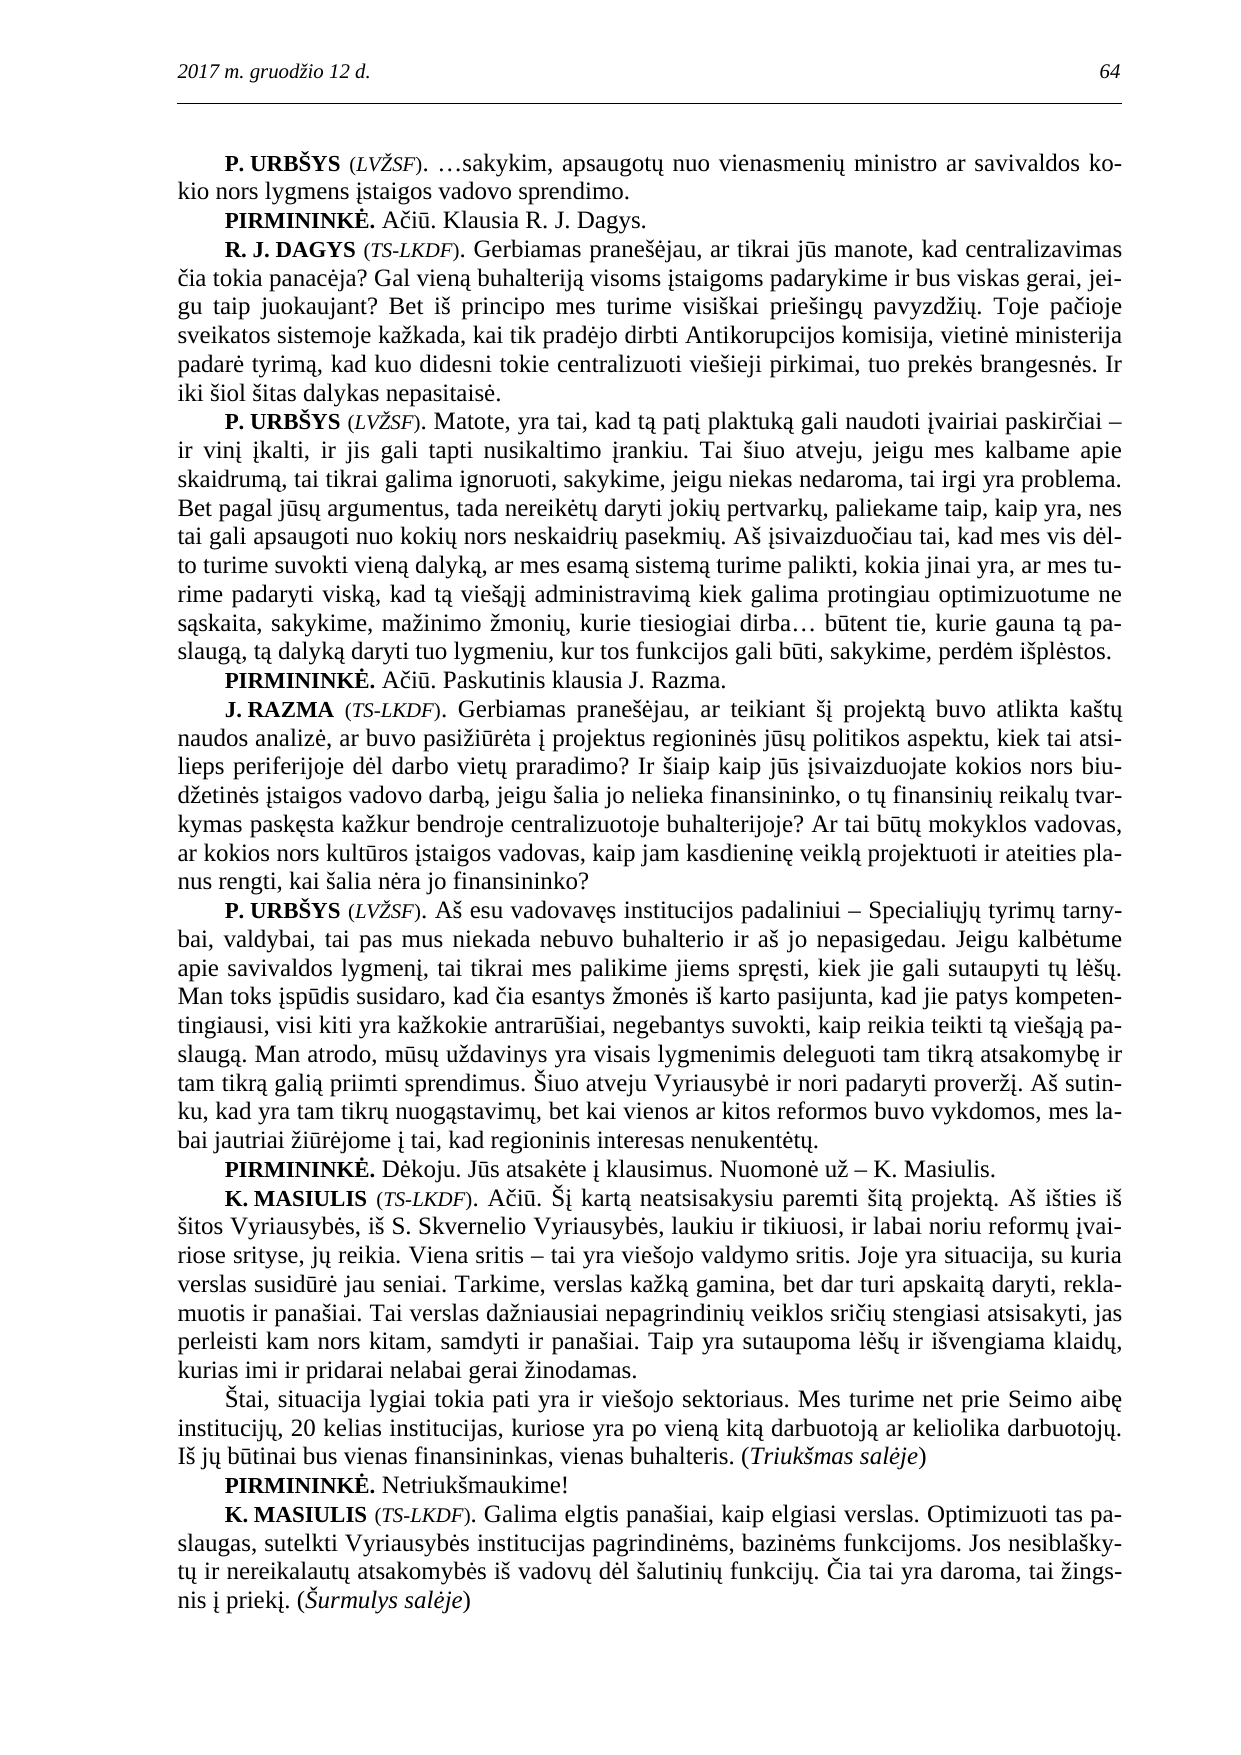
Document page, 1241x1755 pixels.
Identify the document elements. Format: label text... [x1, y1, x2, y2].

text P. URBŠYS (LVŽSF). Ma­to­te, yra tai, kad tą pa­tį plak­tu­ką ga­li nau­do­ti įvai­riai pa­skir­čiai – ir vi­nį įkal­ti, ir jis ga­li tap­ti nu­si­kal­ti­mo įran­kiu. Tai šiuo at­ve­ju, jei­gu mes kal­ba­me apie skaid­ru­mą, tai tik­rai ga­li­ma ig­no­ruo­ti, sa­ky­ki­me, jei­gu nie­kas ne­da­ro­ma, tai ir­gi yra pro­ble­ma. Bet pa­gal jū­sų ar­gu­men­tus, ta­da ne­rei­kė­tų da­ry­ti jo­kių per­tvar­kų, pa­lie­ka­me taip, kaip yra, nes tai ga­li ap­sau­go­ti nuo ko­kių nors ne­skaid­rių pa­sek­mių. Aš įsi­vaiz­duo­čiau tai, kad mes vis dėl­to tu­ri­me su­vok­ti vie­ną da­ly­ką, ar mes esa­mą sis­te­mą tu­ri­me pa­lik­ti, ko­kia ji­nai yra, ar mes tu­ri­me pa­da­ry­ti vis­ką, kad tą vie­šąjį ad­mi­nist­ra­vi­mą kiek ga­li­ma pro­tin­giau op­ti­mi­zuo­tu­me ne są­skai­ta, sa­ky­ki­me, ma­ži­ni­mo žmo­nių, ku­rie tie­sio­giai dir­ba… bū­tent tie, ku­rie gau­na tą pa­slau­gą, tą da­ly­ką da­ry­ti tuo lyg­me­niu, kur tos funk­ci­jos ga­li bū­ti, sa­ky­ki­me, per­dėm iš­plės­tos. [177, 406, 1122, 665]
text Štai, si­tu­a­ci­ja ly­giai to­kia pa­ti yra ir vie­šo­jo sek­to­riaus. Mes tu­ri­me net prie Sei­mo ai­bę ins­ti­tu­ci­jų, 20 ke­lias ins­ti­tu­ci­jas, ku­rio­se yra po vie­ną ki­tą dar­buo­to­ją ar ke­lio­li­ka dar­buo­to­jų. Iš jų bū­ti­nai bus vie­nas fi­nan­si­nin­kas, vie­nas bu­hal­te­ris. (Triukš­mas sa­lė­je) [177, 1384, 1122, 1470]
text PIRMININKĖ. Dė­ko­ju. Jūs at­sa­kė­te į klau­si­mus. Nuo­mo­nė už – K. Ma­siu­lis. [177, 1154, 1122, 1183]
text R. J. DAGYS (TS-LKDF). Ger­bia­mas pra­ne­šė­jau, ar tik­rai jūs ma­no­te, kad cen­tra­li­za­vi­mas čia to­kia pa­na­cė­ja? Gal vie­ną bu­hal­te­ri­ją vi­soms įstai­goms pa­da­ry­ki­me ir bus vis­kas ge­rai, jei­gu taip juo­kau­jant? Bet iš prin­ci­po mes tu­ri­me vi­siš­kai prie­šin­gų pa­vyz­džių. To­je pa­čio­je svei­ka­tos sis­te­mo­je kaž­ka­da, kai tik pra­dė­jo dirb­ti An­ti­ko­rup­ci­jos ko­mi­si­ja, vie­ti­nė mi­nis­te­ri­ja pa­da­rė ty­ri­mą, kad kuo di­des­ni to­kie cen­tra­li­zuo­ti vie­šie­ji pir­ki­mai, tuo pre­kės bran­ges­nės. Ir iki šiol ši­tas da­ly­kas ne­pa­si­tai­sė. [177, 234, 1122, 406]
text PIRMININKĖ. Ne­triukš­mau­ki­me! [177, 1470, 1122, 1499]
text PIRMININKĖ. Ačiū. Pas­ku­ti­nis klau­sia J. Raz­ma. [177, 665, 1122, 694]
text K. MASIULIS (TS-LKDF). Ačiū. Šį kar­tą ne­at­si­sa­ky­siu pa­rem­ti ši­tą pro­jek­tą. Aš iš­ties iš ši­tos Vy­riau­sy­bės, iš S. Skver­ne­lio Vy­riau­sy­bės, lau­kiu ir ti­kiuo­si, ir la­bai no­riu re­for­mų įvai­rio­se sri­ty­se, jų rei­kia. Vie­na sri­tis – tai yra vie­šo­jo val­dy­mo sri­tis. Jo­je yra si­tu­a­ci­ja, su ku­ria ver­slas su­si­dū­rė jau se­niai. Tar­ki­me, ver­slas kaž­ką ga­mi­na, bet dar tu­ri ap­skai­tą da­ry­ti, re­kla­muo­tis ir pa­na­šiai. Tai ver­slas daž­niau­siai ne­pa­grin­di­nių veik­los sri­čių sten­gia­si at­si­sa­ky­ti, jas per­leis­ti kam nors ki­tam, sam­dy­ti ir pa­na­šiai. Taip yra su­tau­po­ma lė­šų ir iš­ven­gia­ma klai­dų, ku­rias imi ir pri­da­rai ne­la­bai ge­rai ži­no­da­mas. [177, 1183, 1122, 1384]
text P. URBŠYS (LVŽSF). …sa­ky­kim, ap­sau­go­tų nuo vie­nas­me­nių mi­nist­ro ar sa­vi­val­dos ko­kio nors lyg­mens įstai­gos va­do­vo spren­di­mo. [177, 148, 1122, 205]
text K. MASIULIS (TS-LKDF). Ga­li­ma elg­tis pa­na­šiai, kaip el­gia­si ver­slas. Op­ti­mi­zuo­ti tas pa­slau­gas, su­telk­ti Vy­riau­sy­bės ins­ti­tu­ci­jas pa­grin­di­nėms, ba­zi­nėms funk­ci­joms. Jos ne­si­blaš­ky­tų ir ne­rei­ka­lau­tų at­sa­ko­my­bės iš va­do­vų dėl ša­lu­ti­nių funk­ci­jų. Čia tai yra da­ro­ma, tai žings­nis į prie­kį. (Šur­mu­lys sa­lė­je) [177, 1499, 1122, 1614]
text P. URBŠYS (LVŽSF). Aš esu va­do­va­vęs ins­ti­tu­ci­jos pa­da­li­niui – Spe­cia­lių­jų ty­ri­mų tar­ny­bai, val­dy­bai, tai pas mus nie­ka­da ne­bu­vo bu­hal­te­rio ir aš jo ne­pa­si­ge­dau. Jei­gu kal­bė­tu­me apie sa­vi­val­dos lyg­me­nį, tai tik­rai mes pa­li­ki­me jiems spręs­ti, kiek jie ga­li su­tau­py­ti tų lė­šų. Man toks įspū­dis su­si­da­ro, kad čia esan­tys žmo­nės iš kar­to pa­si­jun­ta, kad jie pa­tys kom­pe­ten­tin­giau­si, vi­si ki­ti yra kaž­ko­kie ant­ra­rū­šiai, ne­ge­ban­tys su­vok­ti, kaip rei­kia teik­ti tą vie­šą­ją pa­slau­gą. Man at­ro­do, mū­sų už­da­vi­nys yra vi­sais lyg­me­ni­mis de­le­guo­ti tam tik­rą at­sa­ko­my­bę ir tam tik­rą ga­lią pri­im­ti spren­di­mus. Šiuo at­ve­ju Vy­riau­sy­bė ir no­ri pa­da­ry­ti pro­ver­žį. Aš su­tin­ku, kad yra tam tik­rų nuo­gąs­ta­vi­mų, bet kai vie­nos ar ki­tos re­for­mos bu­vo vyk­do­mos, mes la­bai jaut­riai žiū­rė­jo­me į tai, kad re­gio­ni­nis in­te­re­sas ne­nu­ken­tė­tų. [177, 895, 1122, 1154]
text J. RAZMA (TS-LKDF). Ger­bia­mas pra­ne­šė­jau, ar tei­kiant šį pro­jek­tą bu­vo at­lik­ta kaš­tų nau­dos ana­li­zė, ar bu­vo pa­si­žiū­rė­ta į pro­jek­tus re­gio­ni­nės jū­sų po­li­ti­kos as­pek­tu, kiek tai at­si­lieps pe­ri­fe­ri­jo­je dėl dar­bo vie­tų pra­ra­di­mo? Ir šiaip kaip jūs įsi­vaiz­duo­ja­te ko­kios nors biu­dže­ti­nės įstai­gos va­do­vo dar­bą, jei­gu ša­lia jo ne­lie­ka fi­nan­si­nin­ko, o tų fi­nan­si­nių rei­ka­lų tvar­ky­mas pa­skęs­ta kaž­kur ben­dro­je cen­tra­li­zuo­to­je bu­hal­te­ri­jo­je? Ar tai bū­tų mo­kyk­los va­do­vas, ar ko­kios nors kul­tū­ros įstai­gos va­do­vas, kaip jam kas­die­ni­nę veik­lą pro­jek­tuo­ti ir at­ei­ties pla­nus reng­ti, kai ša­lia nė­ra jo fi­nan­si­nin­ko? [177, 694, 1122, 895]
text PIRMININKĖ. Ačiū. Klau­sia R. J. Da­gys. [177, 205, 1122, 234]
